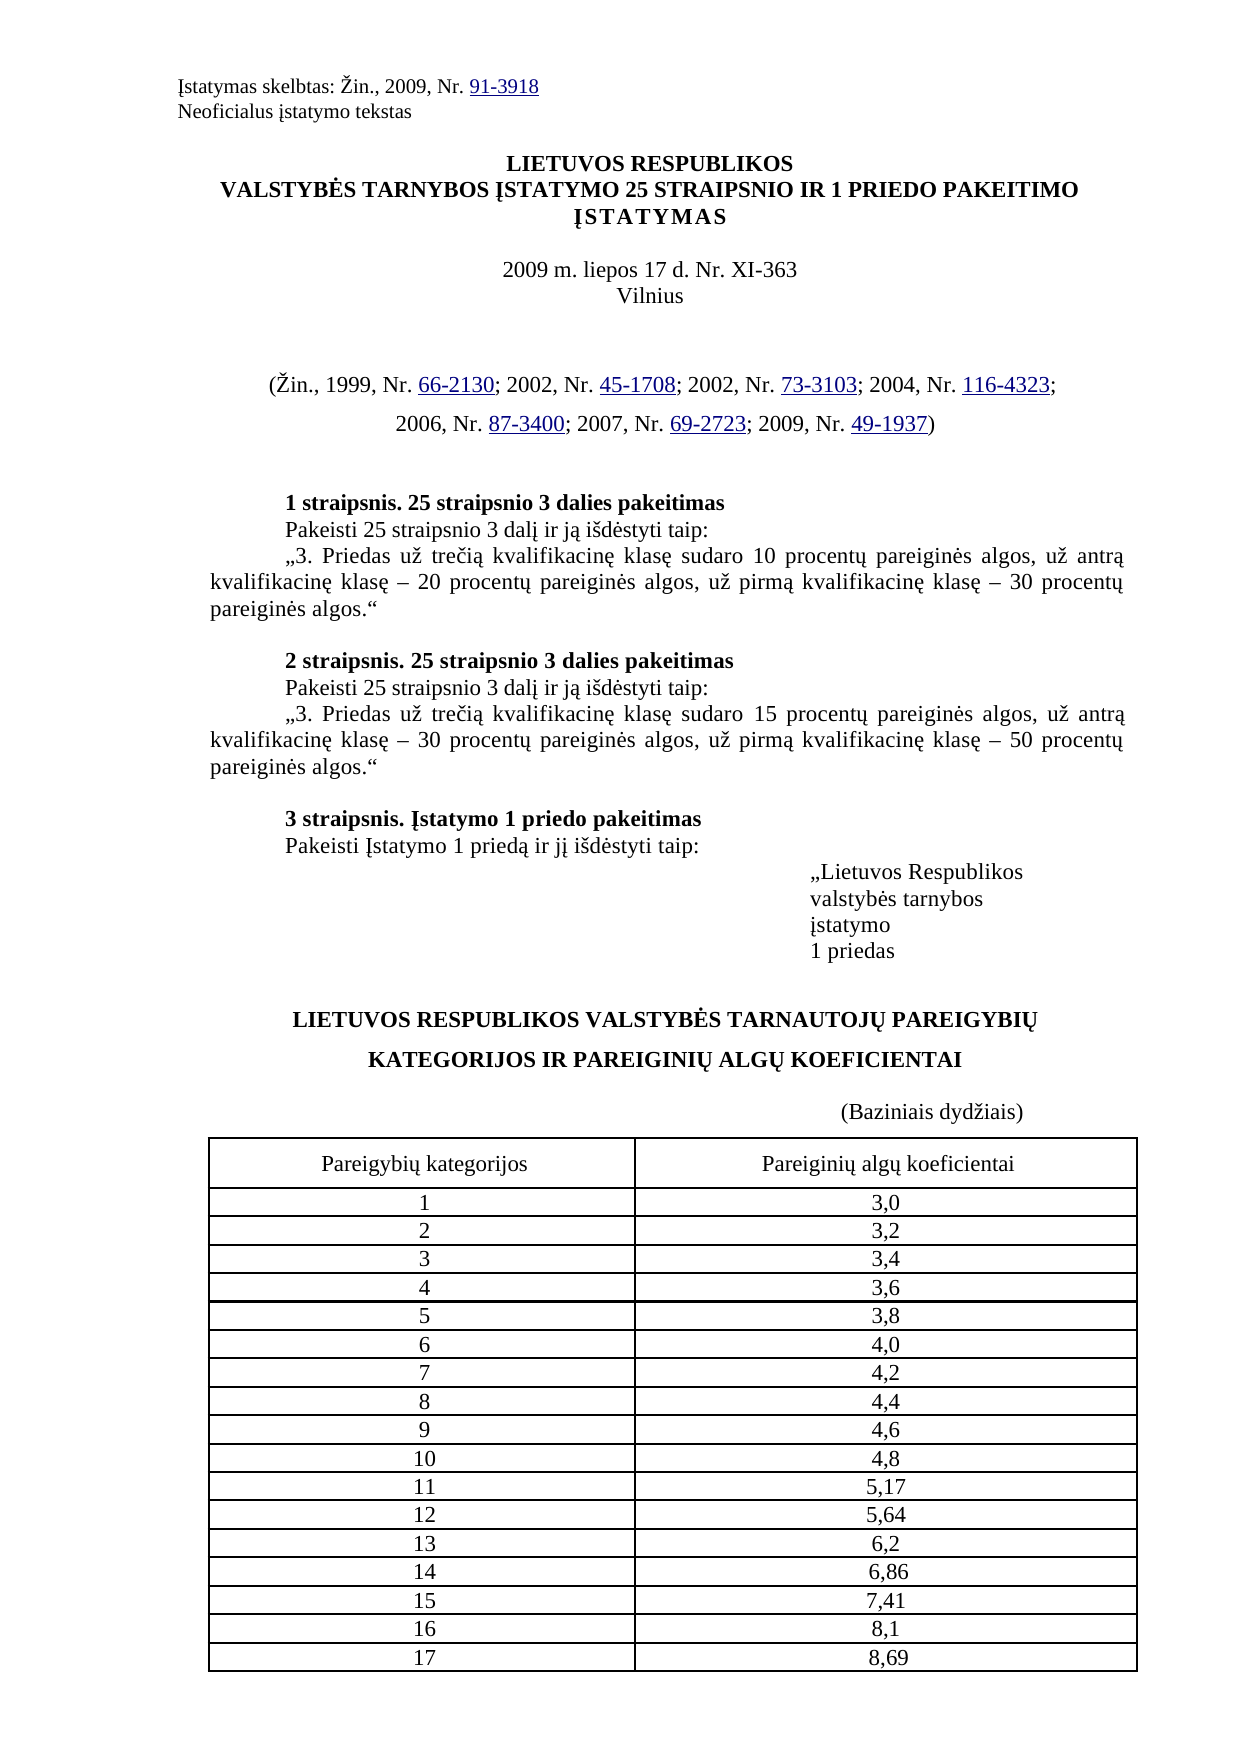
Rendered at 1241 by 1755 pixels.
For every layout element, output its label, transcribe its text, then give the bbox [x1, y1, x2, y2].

table_cell 7 [210, 1359, 634, 1386]
table_cell 10 [210, 1445, 634, 1471]
table_cell 4 [210, 1274, 634, 1300]
text (Žin., 1999, Nr. 66-2130; 2002, Nr. 45-1708; 2002, Nr. 73-3103; 2004, Nr. 116-4323; [210, 371, 1120, 397]
table_cell 8,69 [636, 1644, 1136, 1670]
table_cell 4,4 [636, 1388, 1136, 1414]
table_cell 6 [210, 1331, 634, 1357]
text 2006, Nr. 87-3400; 2007, Nr. 69-2723; 2009, Nr. 49-1937) [210, 410, 1120, 437]
table_cell 9 [210, 1416, 634, 1442]
text 2 straipsnis. 25 straipsnio 3 dalies pakeitimas [210, 647, 1126, 674]
table_cell 3,0 [636, 1189, 1136, 1215]
table_cell 7,41 [636, 1587, 1136, 1613]
table_cell 3,8 [636, 1303, 1136, 1329]
table_cell 8 [210, 1388, 634, 1414]
text „3. Priedas už trečią kvalifikacinę klasę sudaro 10 procentų pareiginės algos, už antrą kvalifikacinę klasę – 20 procentų pareiginės algos, už pirmą kvalifikacinę klasę – 30 procentų pareiginės algos.“ [210, 542, 1126, 621]
text 2009 m. liepos 17 d. Nr. XI-363 Vilnius [177, 256, 1122, 308]
table_cell 11 [210, 1473, 634, 1499]
table_cell 1 [210, 1189, 634, 1215]
text (Baziniais dydžiais) [210, 1098, 1126, 1124]
table_cell 8,1 [636, 1615, 1136, 1642]
table_cell 15 [210, 1587, 634, 1613]
table_cell 13 [210, 1530, 634, 1556]
table_cell 14 [210, 1558, 634, 1585]
text Neoficialus įstatymo tekstas [177, 99, 1122, 124]
text 1 straipsnis. 25 straipsnio 3 dalies pakeitimas [210, 489, 1120, 516]
text Pakeisti Įstatymo 1 priedą ir jį išdėstyti taip: [210, 832, 1126, 858]
table_cell 5 [210, 1303, 634, 1329]
table_cell 3,2 [636, 1217, 1136, 1243]
table_cell 4,6 [636, 1416, 1136, 1442]
table_cell 12 [210, 1501, 634, 1528]
table_cell 17 [210, 1644, 634, 1670]
table_cell 6,86 [636, 1558, 1136, 1585]
text 1 priedas [210, 937, 1126, 964]
text Įstatymas skelbtas: Žin., 2009, Nr. 91-3918 [177, 74, 1122, 99]
table_cell 4,0 [636, 1331, 1136, 1357]
table_cell 3 [210, 1246, 634, 1272]
text „3. Priedas už trečią kvalifikacinę klasę sudaro 15 procentų pareiginės algos, už antrą kvalifikacinę klasę – 30 procentų pareiginės algos, už pirmą kvalifikacinę klasę – 50 procentų pareiginės algos.“ [210, 700, 1126, 779]
text 3 straipsnis. Įstatymo 1 priedo pakeitimas [210, 806, 1126, 832]
text LIETUVOS RESPUBLIKOS VALSTYBĖS TARNAUTOJŲ PAREIGYBIŲ KATEGORIJOS IR PAREIGINIŲ ALGŲ KOEFICIENTAI [210, 1006, 1120, 1072]
text VALSTYBĖS TARNYBOS ĮSTATYMO 25 STRAIPSNIO IR 1 PRIEDO PAKEITIMO [177, 177, 1122, 203]
table_header Pareiginių algų koeficientai [636, 1139, 1136, 1187]
text įstatymo [210, 911, 1126, 937]
table_cell 5,17 [636, 1473, 1136, 1499]
text Pakeisti 25 straipsnio 3 dalį ir ją išdėstyti taip: [210, 516, 1120, 542]
table_cell 5,64 [636, 1501, 1136, 1528]
table_cell 2 [210, 1217, 634, 1243]
table_cell 6,2 [636, 1530, 1136, 1556]
text ĮSTATYMAS [177, 203, 1122, 229]
text „Lietuvos Respublikos [210, 858, 1126, 884]
text LIETUVOS RESPUBLIKOS [177, 150, 1122, 177]
table_header Pareigybių kategorijos [210, 1139, 634, 1187]
table_cell 4,2 [636, 1359, 1136, 1386]
text Pakeisti 25 straipsnio 3 dalį ir ją išdėstyti taip: [210, 674, 1120, 700]
table_cell 3,6 [636, 1274, 1136, 1300]
table_cell 4,8 [636, 1445, 1136, 1471]
table_cell 16 [210, 1615, 634, 1642]
table_cell 3,4 [636, 1246, 1136, 1272]
text valstybės tarnybos [210, 884, 1126, 911]
